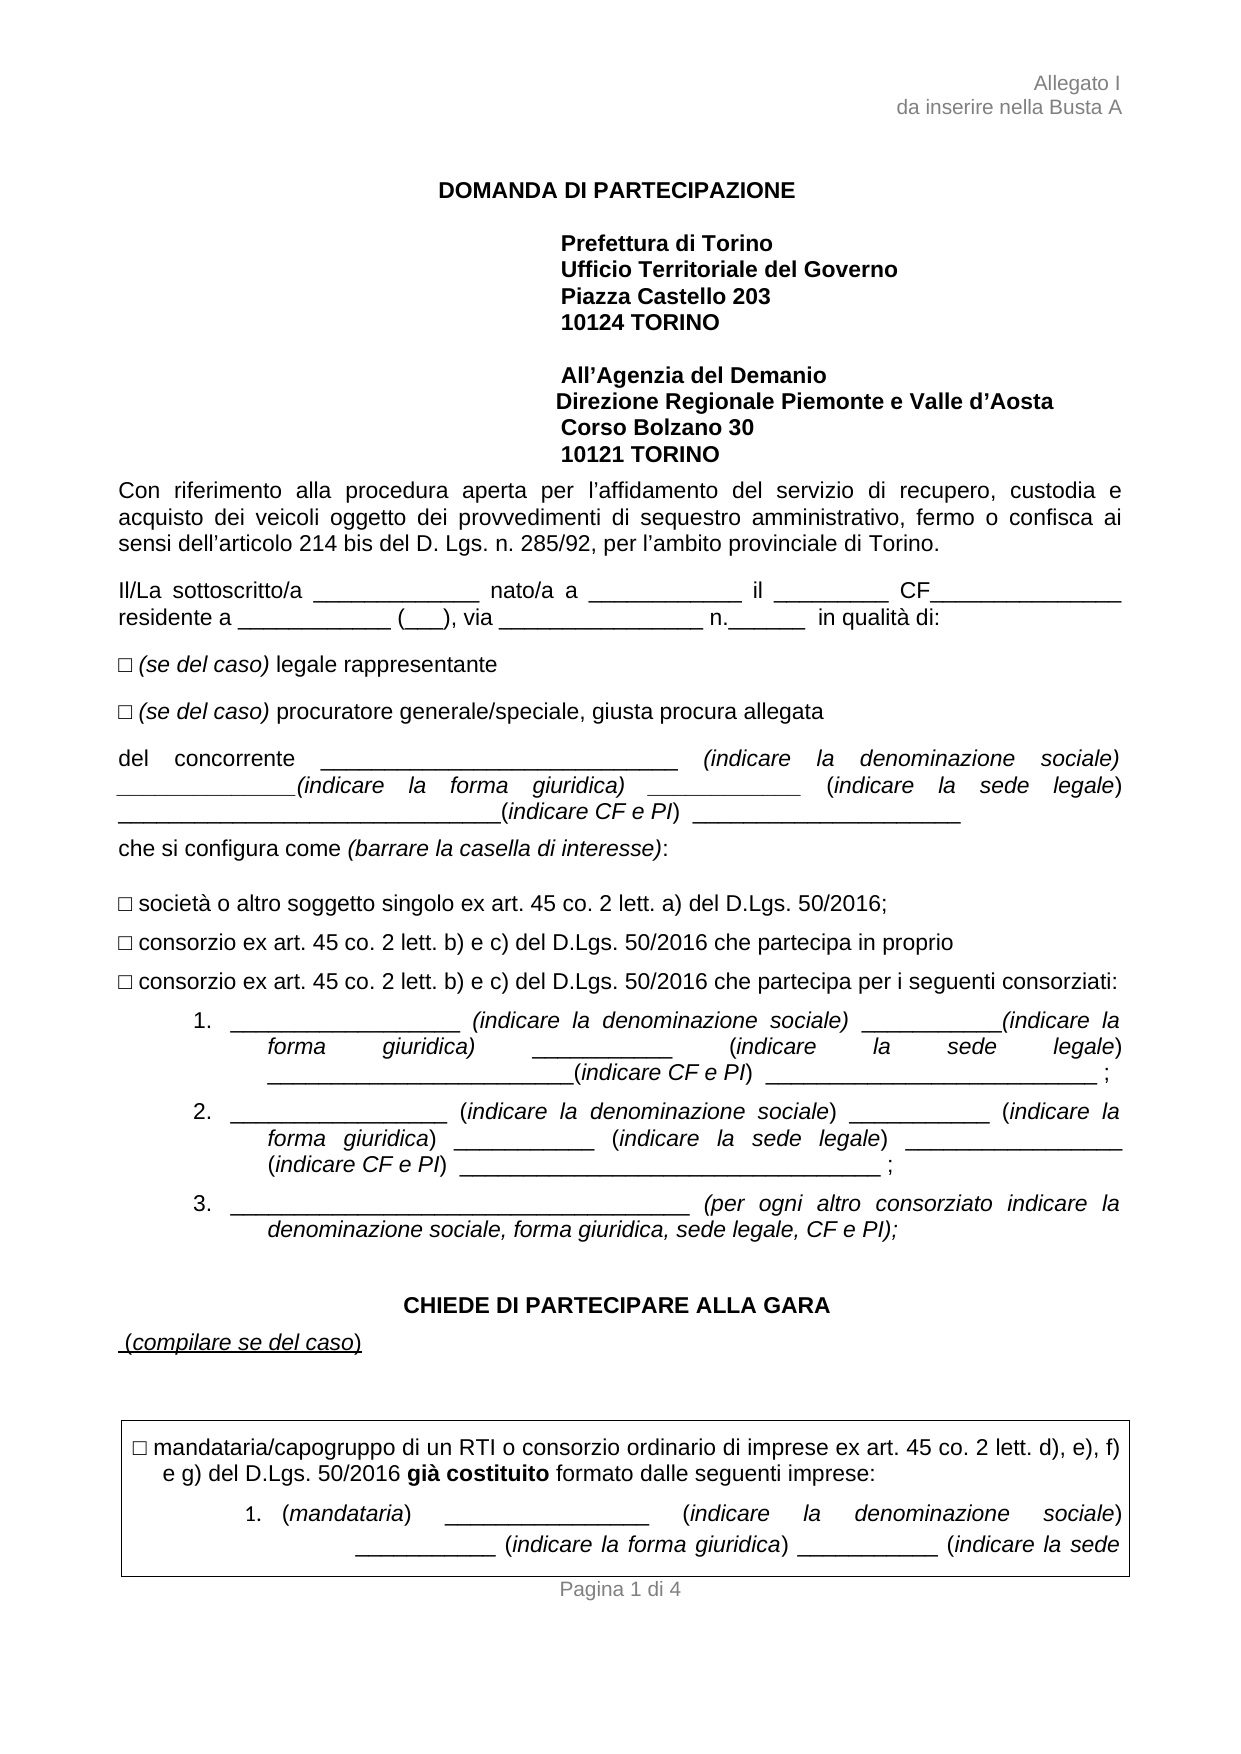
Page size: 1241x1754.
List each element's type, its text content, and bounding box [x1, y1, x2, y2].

list ____________________________________ (per ogni altro consorziato indicare la denominazione sociale, forma giuridica, sede legale, CF e PI); [193, 1190, 1122, 1242]
text □ (se del caso) legale rappresentante [118, 651, 1122, 677]
text □ (se del caso) procuratore generale/speciale, giusta procura allegata [118, 698, 1122, 724]
text Piazza Castello 203 [561, 283, 1122, 309]
text CHIEDE DI PARTECIPARE ALLA GARA [118, 1292, 1122, 1318]
text del concorrente ____________________________ (indicare la denominazione sociale) ______________(indicare la forma giuridica) ____________ (indicare la sede legale) ______________________________(indicare CF e PI) _____________________ [118, 745, 1122, 824]
text 10121 TORINO [487, 441, 1122, 467]
text che si configura come (barrare la casella di interesse): [118, 835, 1122, 861]
text Il/La sottoscritto/a _____________ nato/a a ____________ il _________ CF_______________ residente a ____________ (___), via ________________ n.______ in qualità di: [118, 577, 1122, 630]
text Prefettura di Torino [561, 230, 1122, 256]
table_header □ mandataria/capogruppo di un RTI o consorzio ordinario di imprese ex art. 45 co. 2 lett. d), e), f) e g) del D.Lgs. 50/2016 già costituito formato dalle seguenti imprese: (mandataria) ________________ (indicare la denominazione sociale) ___________ (indicare la forma giuridica) ___________ (indicare la sede [122, 1421, 1129, 1576]
text All’Agenzia del Demanio [561, 362, 1122, 388]
list _________________ (indicare la denominazione sociale) ___________ (indicare la forma giuridica) ___________ (indicare la sede legale) _________________ (indicare CF e PI) _________________________________ ; [193, 1098, 1122, 1177]
text □ consorzio ex art. 45 co. 2 lett. b) e c) del D.Lgs. 50/2016 che partecipa in proprio [118, 929, 1122, 955]
text DOMANDA DI PARTECIPAZIONE [118, 177, 1122, 203]
text □ società o altro soggetto singolo ex art. 45 co. 2 lett. a) del D.Lgs. 50/2016; [118, 890, 1122, 916]
text Ufficio Territoriale del Governo [561, 256, 1122, 283]
text Corso Bolzano 30 [487, 414, 1122, 441]
text □ consorzio ex art. 45 co. 2 lett. b) e c) del D.Lgs. 50/2016 che partecipa per i seguenti consorziati: [118, 968, 1122, 994]
text Con riferimento alla procedura aperta per l’affidamento del servizio di recupero, custodia e acquisto dei veicoli oggetto dei provvedimenti di sequestro amministrativo, fermo o confisca ai sensi dell’articolo 214 bis del D. Lgs. n. 285/92, per l’ambito provinciale di Torino. [118, 477, 1122, 557]
text (compilare se del caso) [118, 1328, 1122, 1355]
text Direzione Regionale Piemonte e Valle d’Aosta [487, 388, 1122, 414]
list __________________ (indicare la denominazione sociale) ___________(indicare la forma giuridica) ___________ (indicare la sede legale) ________________________(indicare CF e PI) __________________________ ; [193, 1007, 1122, 1086]
text 10124 TORINO [561, 309, 1122, 335]
